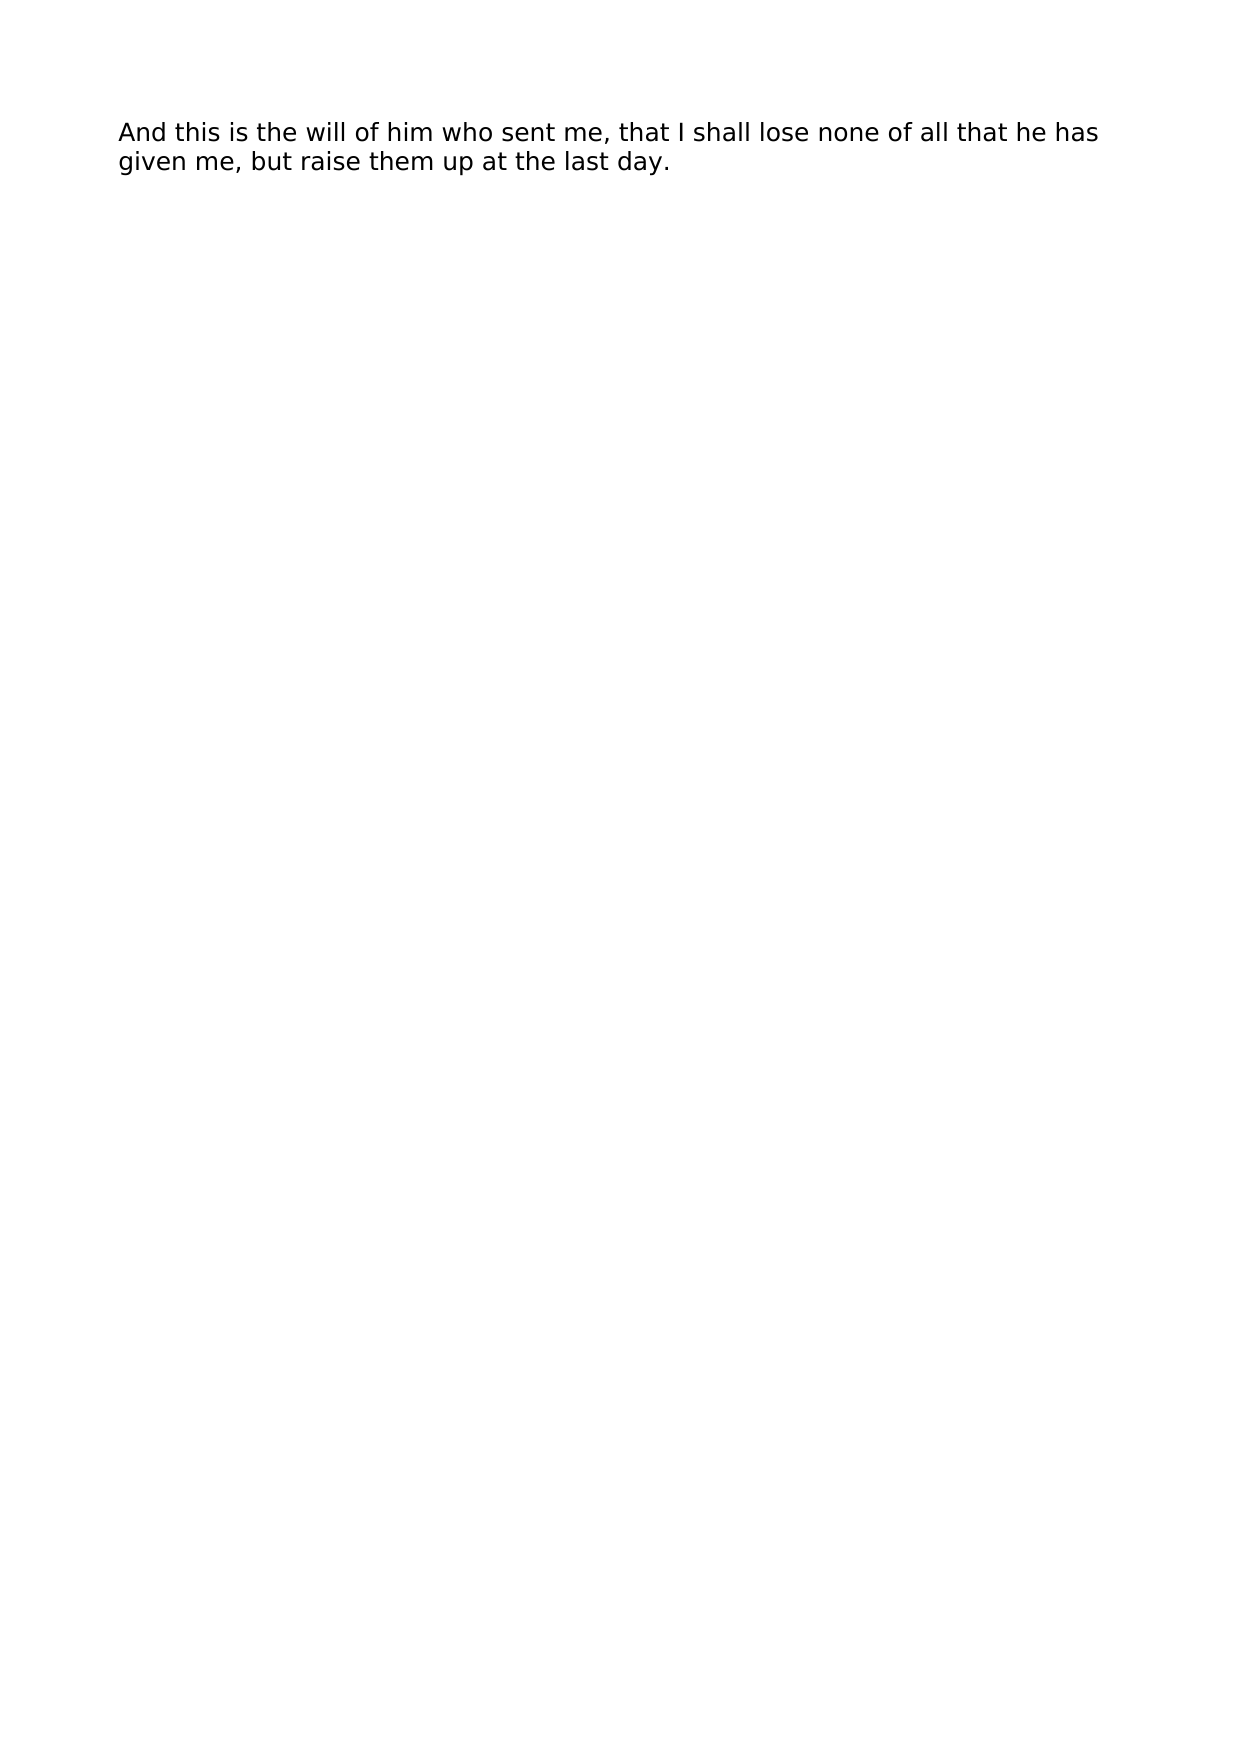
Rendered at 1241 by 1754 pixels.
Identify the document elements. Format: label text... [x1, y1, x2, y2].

text And this is the will of him who sent me, that I shall lose none of all that he has given me, but raise them up at the last day. [118, 118, 1122, 176]
